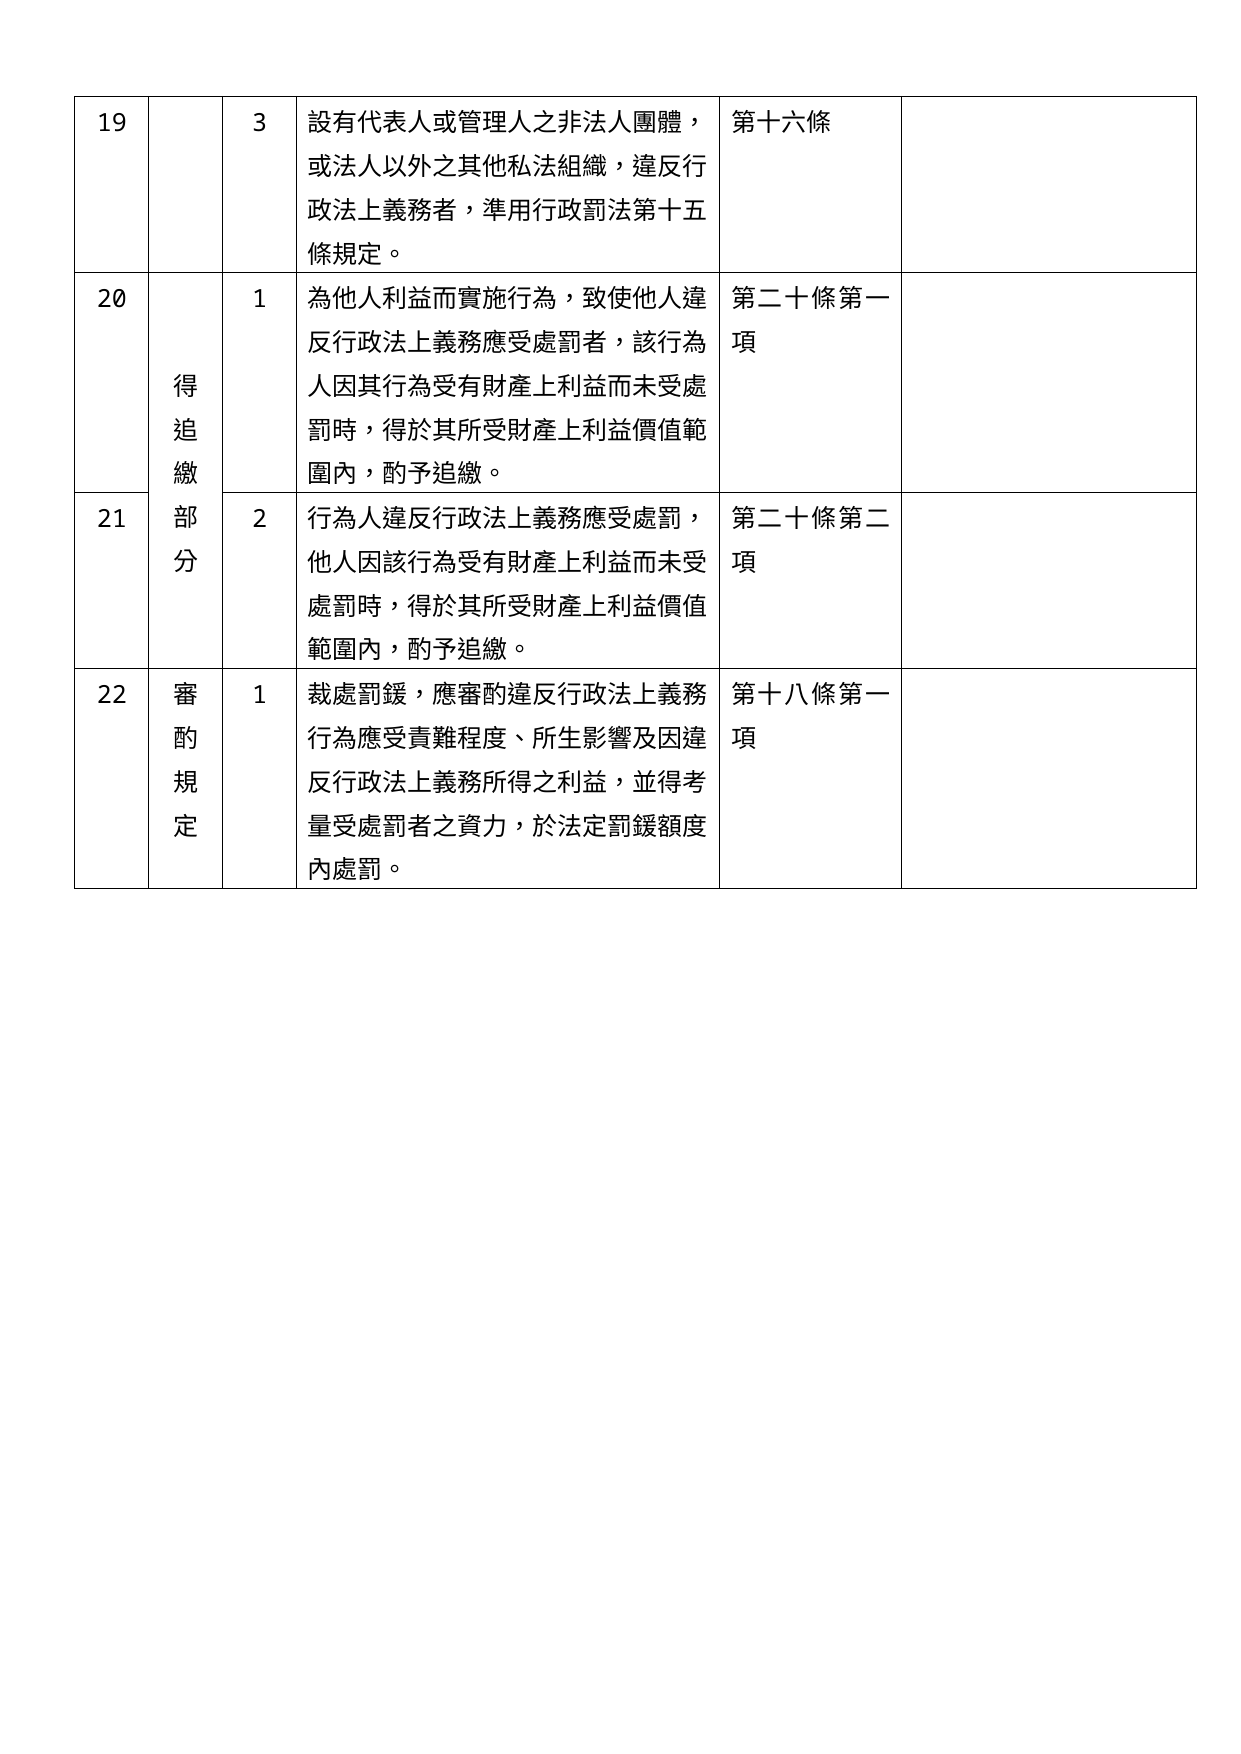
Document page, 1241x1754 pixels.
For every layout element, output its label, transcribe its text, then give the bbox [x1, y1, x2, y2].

table_cell 為他人利益而實施行為，致使他人違反行政法上義務應受處罰者，該行為人因其行為受有財產上利益而未受處罰時，得於其所受財產上利益價值範圍內，酌予追繳。 [297, 273, 719, 492]
table_cell 第十六條 [720, 97, 901, 272]
table_cell 得 追 繳 部 分 [149, 273, 222, 668]
table_cell 第十八條第一項 [720, 669, 901, 887]
table_cell 審 酌 規 定 [149, 669, 222, 887]
table_cell 3 [223, 97, 296, 272]
table_cell 21 [75, 493, 148, 668]
table_cell 行為人違反行政法上義務應受處罰，他人因該行為受有財產上利益而未受處罰時，得於其所受財產上利益價值範圍內，酌予追繳。 [297, 493, 719, 668]
table_cell 20 [75, 273, 148, 492]
table_cell [902, 669, 1196, 887]
table_cell [149, 97, 222, 272]
table_cell 設有代表人或管理人之非法人團體，或法人以外之其他私法組織，違反行政法上義務者，準用行政罰法第十五條規定。 [297, 97, 719, 272]
table_cell 1 [223, 669, 296, 887]
table_cell [902, 97, 1196, 272]
table_cell [902, 273, 1196, 492]
table_cell 2 [223, 493, 296, 668]
table_cell 裁處罰鍰，應審酌違反行政法上義務行為應受責難程度、所生影響及因違反行政法上義務所得之利益，並得考量受處罰者之資力，於法定罰鍰額度內處罰。 [297, 669, 719, 887]
table_cell 1 [223, 273, 296, 492]
table_cell 22 [75, 669, 148, 887]
table_cell 19 [75, 97, 148, 272]
table_cell [902, 493, 1196, 668]
table_cell 第二十條第一項 [720, 273, 901, 492]
table_cell 第二十條第二項 [720, 493, 901, 668]
